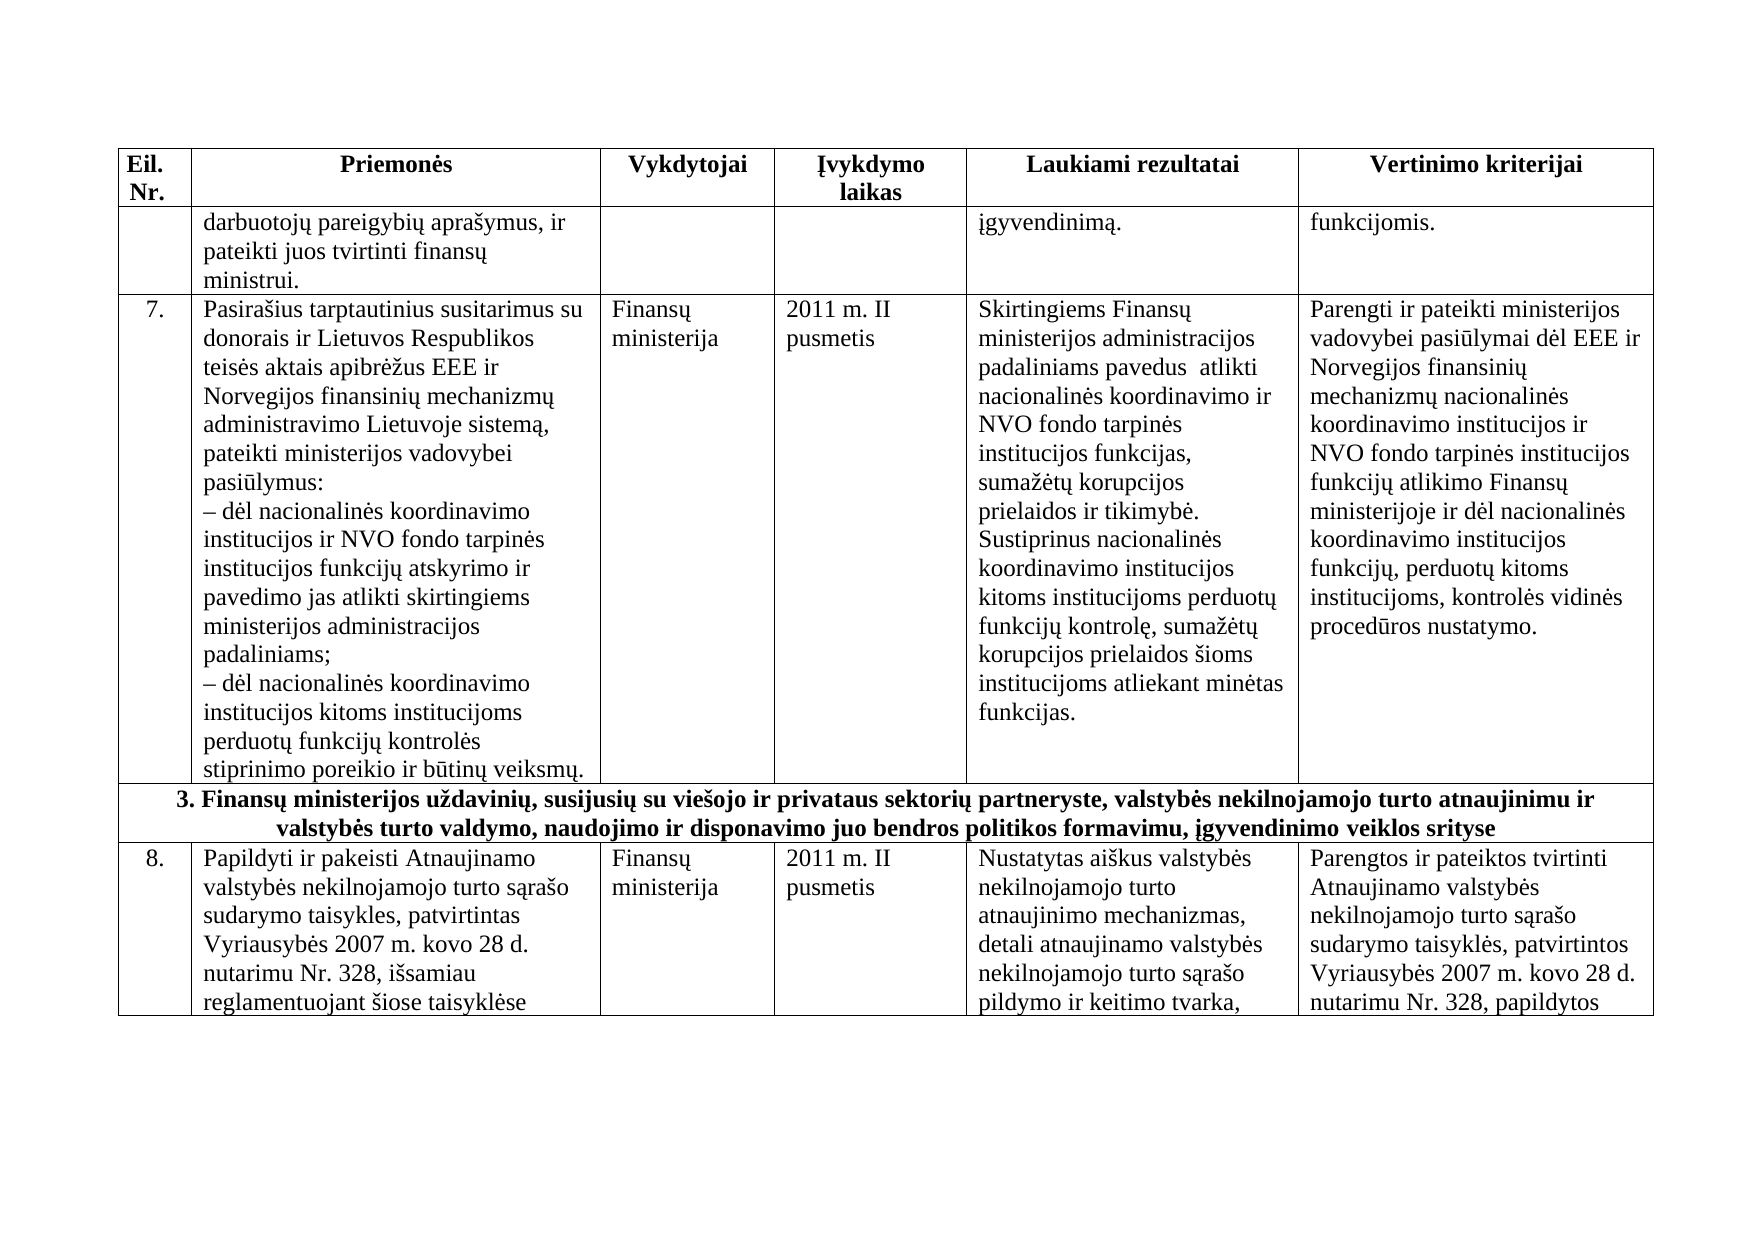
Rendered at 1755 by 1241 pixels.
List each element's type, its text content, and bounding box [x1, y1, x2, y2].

table_cell [119, 207, 191, 293]
table_cell [601, 207, 774, 293]
table_cell 2011 m. II pusmetis [775, 295, 966, 783]
table_cell 8. [119, 843, 191, 1015]
table_cell [775, 207, 966, 293]
table_cell Parengtos ir pateiktos tvirtinti Atnaujinamo valstybės nekilnojamojo turto sąrašo sudarymo taisyklės, patvirtintos Vyriausybės 2007 m. kovo 28 d. nutarimu Nr. 328, papildytos [1299, 843, 1653, 1015]
table_cell Finansų ministerija [601, 843, 774, 1015]
table_cell Pasirašius tarptautinius susitarimus su donorais ir Lietuvos Respublikos teisės aktais apibrėžus EEE ir Norvegijos finansinių mechanizmų administravimo Lietuvoje sistemą, pateikti ministerijos vadovybei pasiūlymus: – dėl nacionalinės koordinavimo institucijos ir NVO fondo tarpinės institucijos funkcijų atskyrimo ir pavedimo jas atlikti skirtingiems ministerijos administracijos padaliniams; – dėl nacionalinės koordinavimo institucijos kitoms institucijoms perduotų funkcijų kontrolės stiprinimo poreikio ir būtinų veiksmų. [192, 295, 600, 783]
table_cell 3. Finansų ministerijos uždavinių, susijusių su viešojo ir privataus sektorių partneryste, valstybės nekilnojamojo turto atnaujinimu ir valstybės turto valdymo, naudojimo ir disponavimo juo bendros politikos formavimu, įgyvendinimo veiklos srityse [119, 784, 1653, 842]
table_header Vertinimo kriterijai [1299, 149, 1653, 206]
table_header Eil. Nr. [119, 149, 191, 206]
table_cell Nustatytas aiškus valstybės nekilnojamojo turto atnaujinimo mechanizmas, detali atnaujinamo valstybės nekilnojamojo turto sąrašo pildymo ir keitimo tvarka, [967, 843, 1298, 1015]
table_cell Skirtingiems Finansų ministerijos administracijos padaliniams pavedus atlikti nacionalinės koordinavimo ir NVO fondo tarpinės institucijos funkcijas, sumažėtų korupcijos prielaidos ir tikimybė. Sustiprinus nacionalinės koordinavimo institucijos kitoms institucijoms perduotų funkcijų kontrolę, sumažėtų korupcijos prielaidos šioms institucijoms atliekant minėtas funkcijas. [967, 295, 1298, 783]
table_header Laukiami rezultatai [967, 149, 1298, 206]
table_cell 7. [119, 295, 191, 783]
table_cell Papildyti ir pakeisti Atnaujinamo valstybės nekilnojamojo turto sąrašo sudarymo taisykles, patvirtintas Vyriausybės 2007 m. kovo 28 d. nutarimu Nr. 328, išsamiau reglamentuojant šiose taisyklėse [192, 843, 600, 1015]
table_cell funkcijomis. [1299, 207, 1653, 293]
table_cell darbuotojų pareigybių aprašymus, ir pateikti juos tvirtinti finansų ministrui. [192, 207, 600, 293]
table_cell Finansų ministerija [601, 295, 774, 783]
table_header Priemonės [192, 149, 600, 206]
table_cell 2011 m. II pusmetis [775, 843, 966, 1015]
table_header Vykdytojai [601, 149, 774, 206]
table_cell Parengti ir pateikti ministerijos vadovybei pasiūlymai dėl EEE ir Norvegijos finansinių mechanizmų nacionalinės koordinavimo institucijos ir NVO fondo tarpinės institucijos funkcijų atlikimo Finansų ministerijoje ir dėl nacionalinės koordinavimo institucijos funkcijų, perduotų kitoms institucijoms, kontrolės vidinės procedūros nustatymo. [1299, 295, 1653, 783]
table_header Įvykdymo laikas [775, 149, 966, 206]
table_cell įgyvendinimą. [967, 207, 1298, 293]
